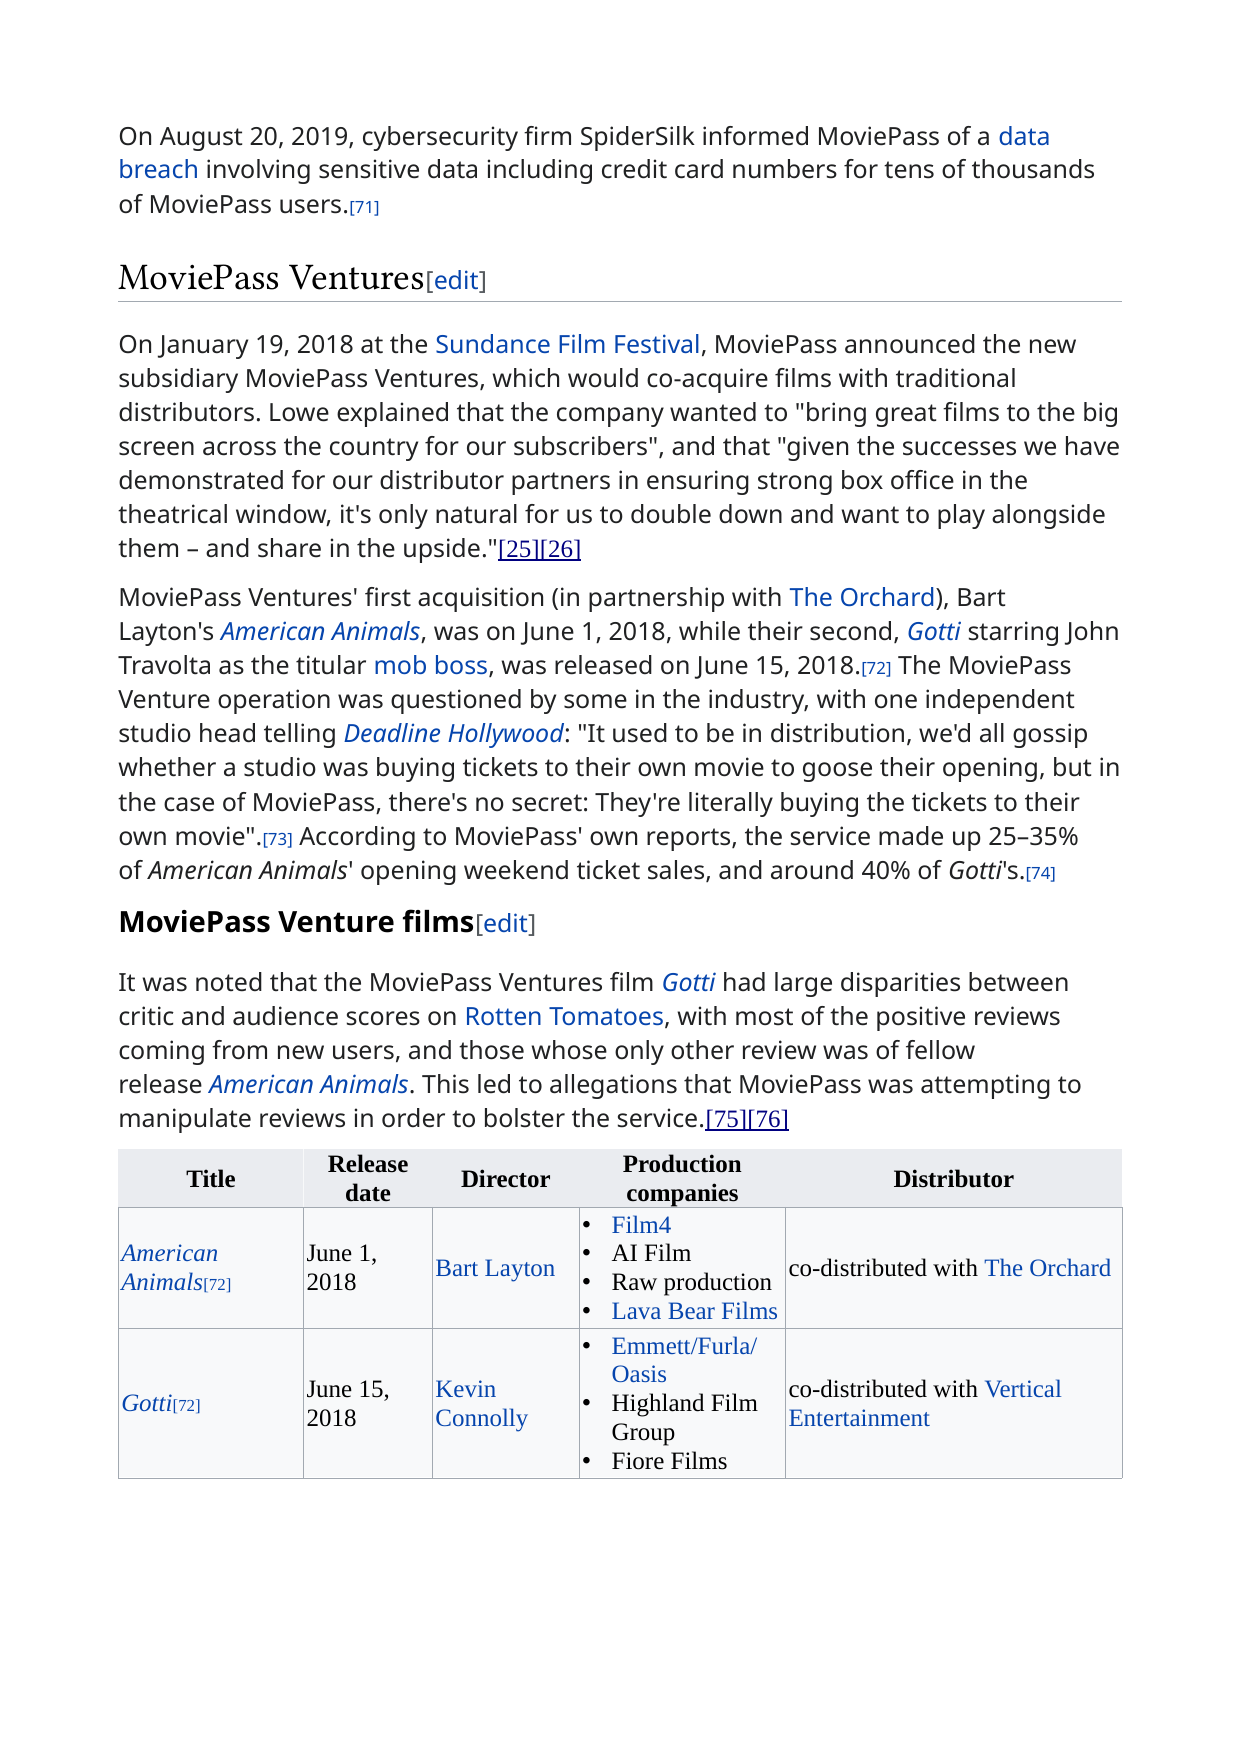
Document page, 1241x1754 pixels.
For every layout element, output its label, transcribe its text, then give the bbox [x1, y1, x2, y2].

table_cell co-distributed with The Orchard [786, 1208, 1122, 1328]
table_cell June 1, 2018 [304, 1208, 432, 1328]
table_cell Emmett/Furla/Oasis Highland Film Group Fiore Films [580, 1329, 785, 1477]
text On January 19, 2018 at the Sundance Film Festival, MoviePass announced the new subsidiary MoviePass Ventures, which would co-acquire films with traditional distributors. Lowe explained that the company wanted to "bring great films to the big screen across the country for our subscribers", and that "given the successes we have demonstrated for our distributor partners in ensuring strong box office in the theatrical window, it's only natural for us to double down and want to play alongside them – and share in the upside."[25][26] [118, 327, 1122, 565]
table_cell Gotti[72] [119, 1329, 303, 1477]
table_cell Kevin Connolly [433, 1329, 579, 1477]
text On August 20, 2019, cybersecurity firm SpiderSilk informed MoviePass of a data breach involving sensitive data including credit card numbers for tens of thousands of MoviePass users.[71] [118, 118, 1122, 220]
table_cell co-distributed with Vertical Entertainment [786, 1329, 1122, 1477]
table_header Production companies [579, 1149, 785, 1207]
table_cell American Animals[72] [119, 1208, 303, 1328]
subtitle MoviePass Ventures[edit] [118, 256, 1122, 301]
table_header Title [118, 1149, 303, 1207]
subtitle MoviePass Venture films[edit] [118, 901, 1122, 941]
text It was noted that the MoviePass Ventures film Gotti had large disparities between critic and audience scores on Rotten Tomatoes, with most of the positive reviews coming from new users, and those whose only other review was of fellow release American Animals. This led to allegations that MoviePass was attempting to manipulate reviews in order to bolster the service.[75][76] [118, 964, 1122, 1135]
table_header Director [432, 1149, 579, 1207]
table_header Release date [304, 1149, 432, 1207]
text MoviePass Ventures' first acquisition (in partnership with The Orchard), Bart Layton's American Animals, was on June 1, 2018, while their second, Gotti starring John Travolta as the titular mob boss, was released on June 15, 2018.[72] The MoviePass Venture operation was questioned by some in the industry, with one independent studio head telling Deadline Hollywood: "It used to be in distribution, we'd all gossip whether a studio was buying tickets to their own movie to goose their opening, but in the case of MoviePass, there's no secret: They're literally buying the tickets to their own movie".[73] According to MoviePass' own reports, the service made up 25–35% of American Animals' opening weekend ticket sales, and around 40% of Gotti's.[74] [118, 580, 1122, 886]
table_header Distributor [785, 1149, 1122, 1207]
table_cell Film4 AI Film Raw production Lava Bear Films [580, 1208, 785, 1328]
table_cell June 15, 2018 [304, 1329, 432, 1477]
table_cell Bart Layton [433, 1208, 579, 1328]
